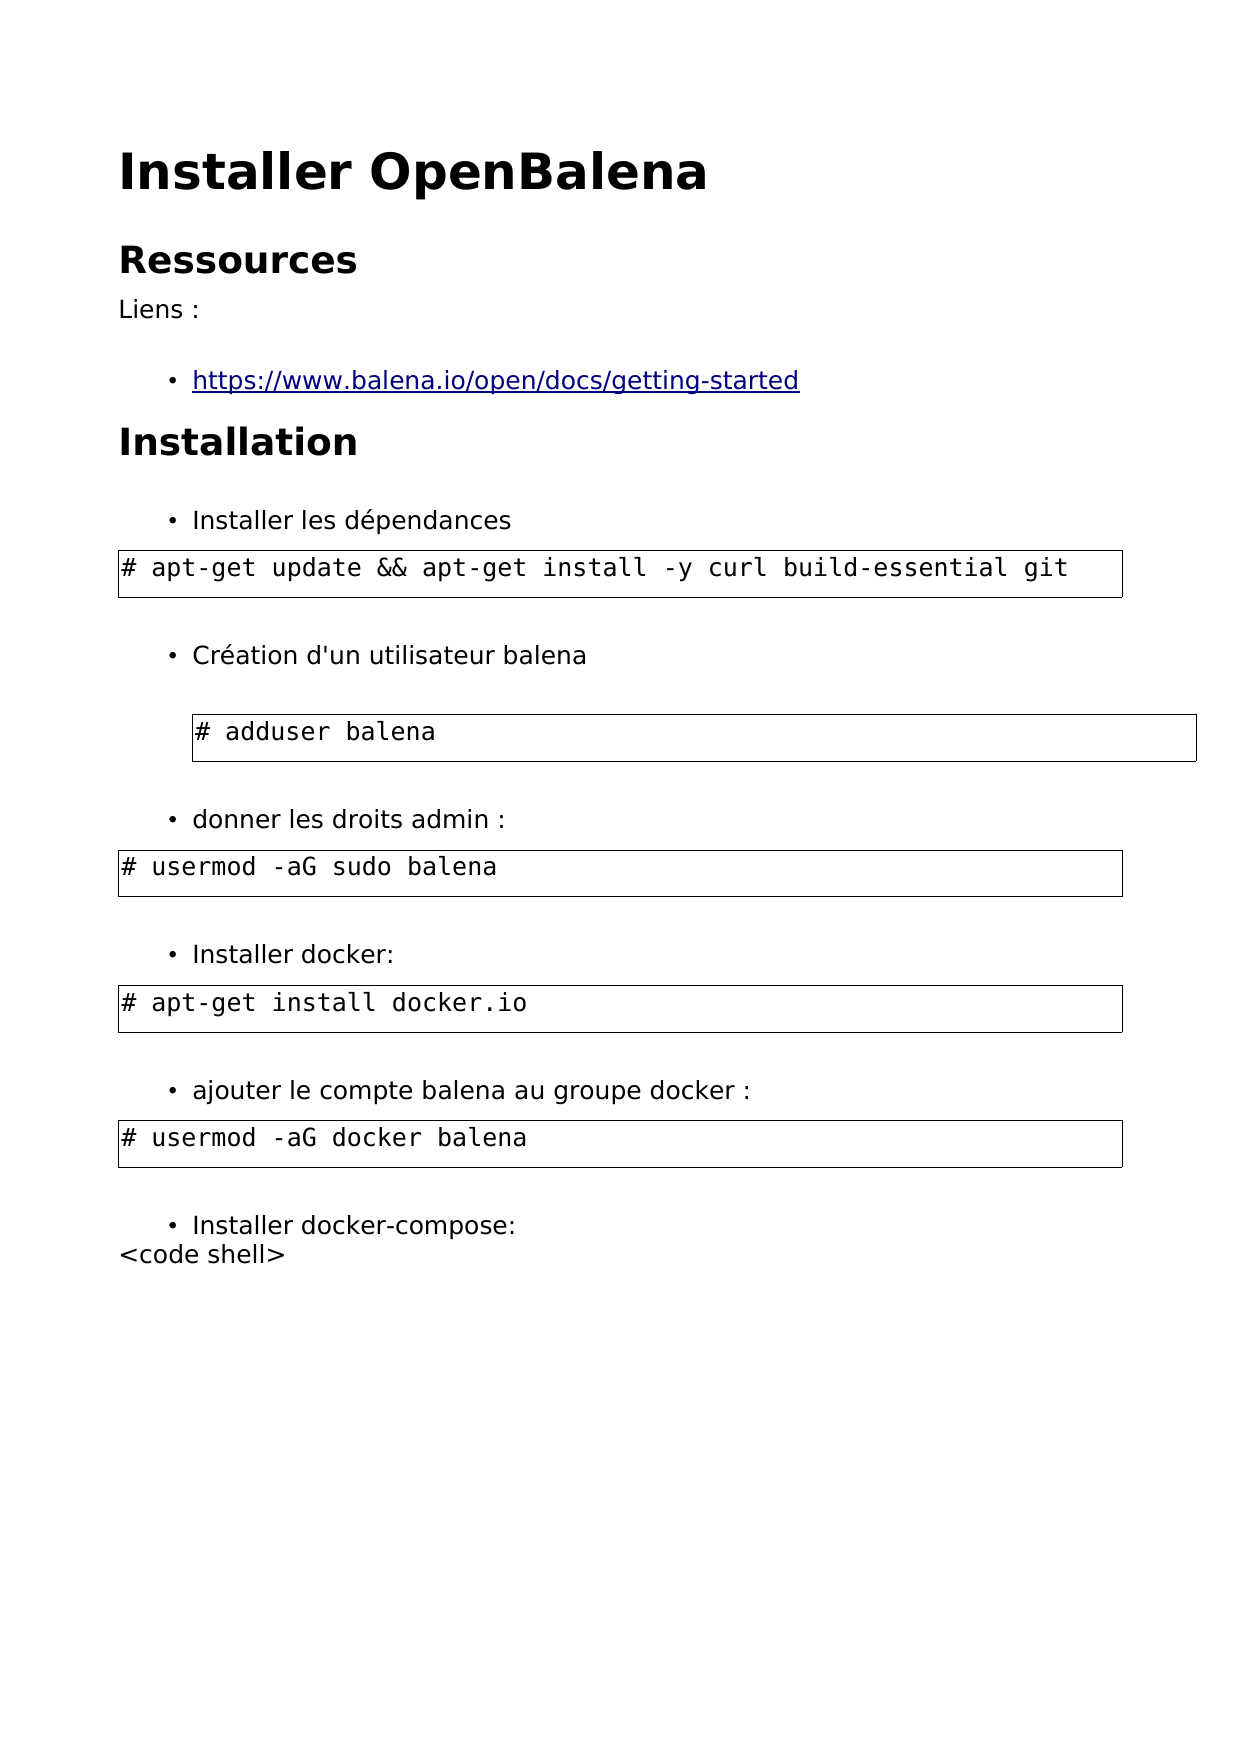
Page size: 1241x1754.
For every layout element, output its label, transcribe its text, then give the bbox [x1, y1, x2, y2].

list https://www.balena.io/open/docs/getting-started [177, 366, 1122, 395]
list Création d'un utilisateur balena [177, 641, 1122, 699]
list Installer les dépendances [177, 506, 1122, 535]
subtitle Installation [118, 420, 1122, 464]
list Installer docker: [177, 941, 1122, 970]
table_header # usermod -aG sudo balena [119, 851, 1122, 896]
subtitle Installer OpenBalena [118, 143, 1122, 201]
list ajouter le compte balena au groupe docker : [177, 1076, 1122, 1105]
text Liens : [118, 295, 1122, 324]
table_header # apt-get update && apt-get install -y curl build-essential git [119, 551, 1122, 597]
text <code shell> [118, 1240, 1122, 1269]
list donner les droits admin : [177, 806, 1122, 835]
table_header # adduser balena [193, 715, 1196, 761]
table_header # apt-get install docker.io [119, 986, 1122, 1032]
subtitle Ressources [118, 239, 1122, 282]
table_header # usermod -aG docker balena [119, 1121, 1122, 1167]
list Installer docker-compose: [177, 1211, 1122, 1240]
